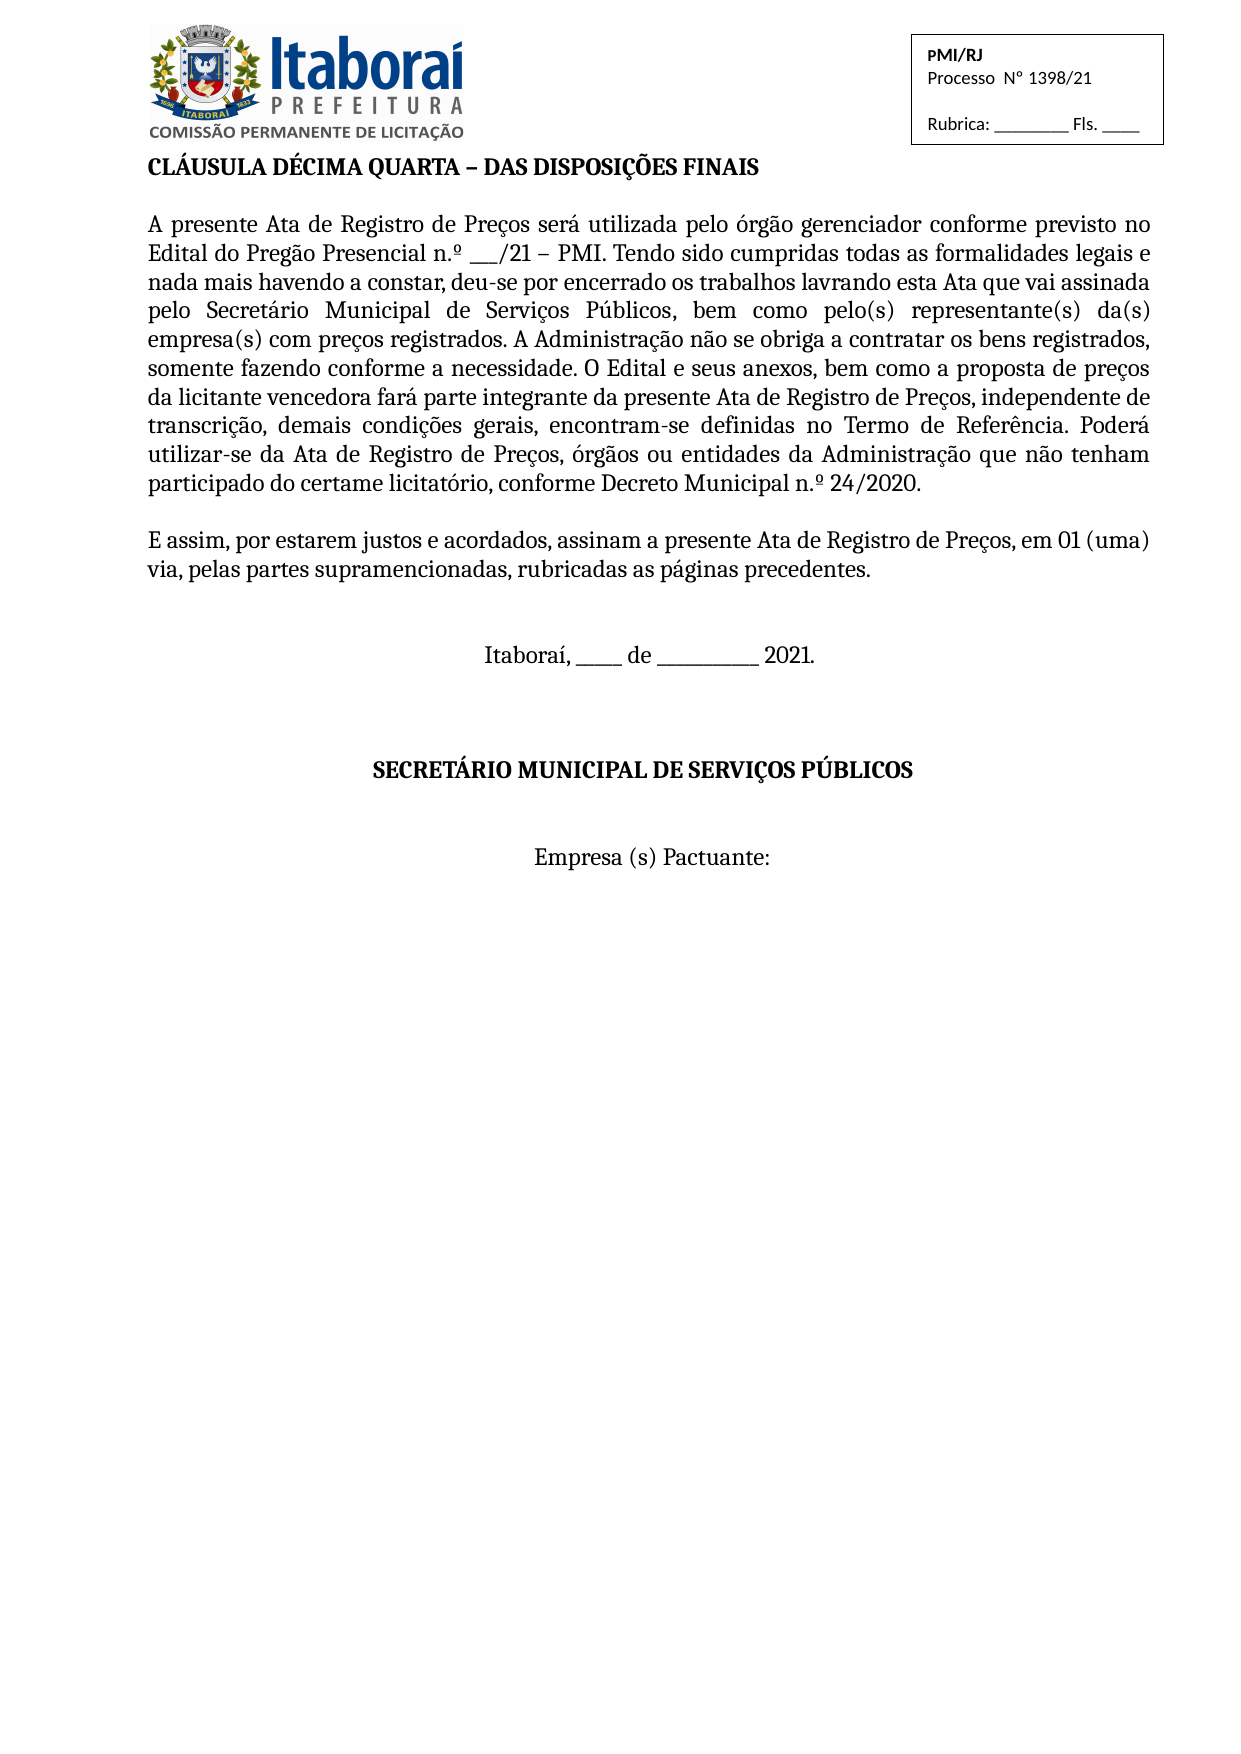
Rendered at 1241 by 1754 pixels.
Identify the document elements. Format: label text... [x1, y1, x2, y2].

text CLÁUSULA DÉCIMA QUARTA – DAS DISPOSIÇÕES FINAIS [148, 152, 1152, 181]
text Itaboraí, _____ de ___________ 2021. [148, 641, 1152, 670]
picture [149, 24, 464, 142]
text E assim, por estarem justos e acordados, assinam a presente Ata de Registro de Preços, em 01 (uma) via, pelas partes supramencionadas, rubricadas as páginas precedentes. [148, 526, 1152, 584]
text SECRETÁRIO MUNICIPAL DE SERVIÇOS PÚBLICOS [148, 756, 1152, 785]
text Empresa (s) Pactuante: [148, 842, 1152, 871]
text A presente Ata de Registro de Preços será utilizada pelo órgão gerenciador conforme previsto no Edital do Pregão Presencial n.º ___/21 – PMI. Tendo sido cumpridas todas as formalidades legais e nada mais havendo a constar, deu-se por encerrado os trabalhos lavrando esta Ata que vai assinada pelo Secretário Municipal de Serviços Públicos, bem como pelo(s) representante(s) da(s) empresa(s) com preços registrados. A Administração não se obriga a contratar os bens registrados, somente fazendo conforme a necessidade. O Edital e seus anexos, bem como a proposta de preços da licitante vencedora fará parte integrante da presente Ata de Registro de Preços, independente de transcrição, demais condições gerais, encontram-se definidas no Termo de Referência. Poderá utilizar-se da Ata de Registro de Preços, órgãos ou entidades da Administração que não tenham participado do certame licitatório, conforme Decreto Municipal n.º 24/2020. [148, 210, 1152, 497]
